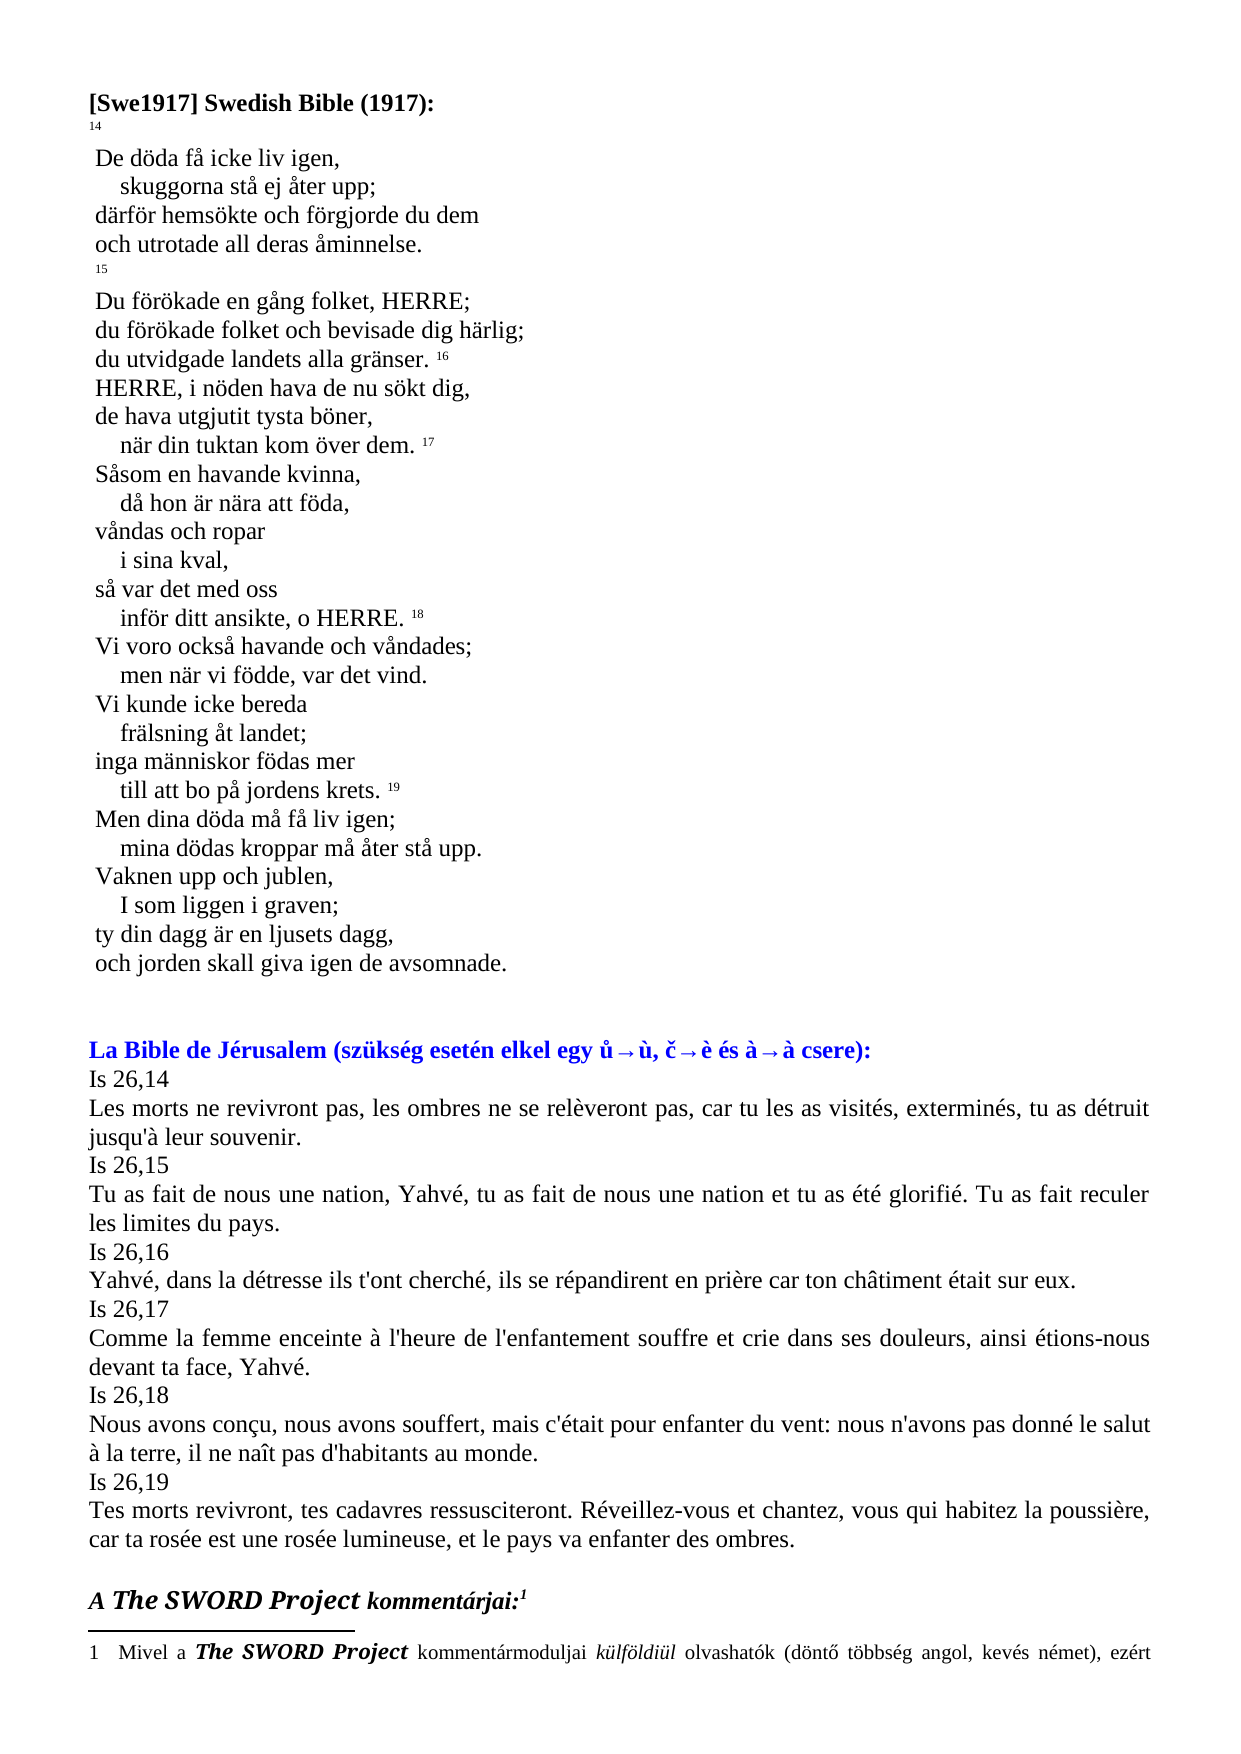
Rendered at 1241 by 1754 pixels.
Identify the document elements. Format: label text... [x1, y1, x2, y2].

text Is 26,18 [88, 1380, 1152, 1409]
text Is 26,17 [88, 1294, 1152, 1323]
text Is 26,16 [88, 1237, 1152, 1265]
text Nous avons conçu, nous avons souffert, mais c'était pour enfanter du vent: nous n'avons pas donné le salut à la terre, il ne naît pas d'habitants au monde. [88, 1409, 1152, 1467]
text Yahvé, dans la détresse ils t'ont cherché, ils se répandirent en prière car ton châtiment était sur eux. [88, 1265, 1152, 1294]
text Is 26,19 [88, 1467, 1152, 1495]
text A The SWORD Project kommentárjai: [88, 1582, 1152, 1616]
text La Bible de Jérusalem (szükség esetén elkel egy ů→ù, č→è és à→à csere): [88, 1035, 1152, 1064]
text [Swe1917] Swedish Bible (1917): [88, 88, 1152, 117]
text Tu as fait de nous une nation, Yahvé, tu as fait de nous une nation et tu as été glorifié. Tu as fait reculer les limites du pays. [88, 1179, 1152, 1237]
text Les morts ne revivront pas, les ombres ne se relèveront pas, car tu les as visités, exterminés, tu as détruit jusqu'à leur souvenir. [88, 1093, 1152, 1150]
text Is 26,14 [88, 1064, 1152, 1093]
text Tes morts revivront, tes cadavres ressusciteront. Réveillez-vous et chantez, vous qui habitez la poussière, car ta rosée est une rosée lumineuse, et le pays va enfanter des ombres. [88, 1495, 1152, 1553]
text 14 De döda få icke liv igen, skuggorna stå ej åter upp; därför hemsökte och förgjorde du dem och utrotade all deras åminnelse. 15 Du förökade en gång folket, HERRE; du förökade folket och bevisade dig härlig; du utvidgade landets alla gränser. 16 HERRE, i nöden hava de nu sökt dig, de hava utgjutit tysta böner, när din tuktan kom över dem. 17 Såsom en havande kvinna, då hon är nära att föda, våndas och ropar i sina kval, så var det med oss inför ditt ansikte, o HERRE. 18 Vi voro också havande och våndades; men när vi födde, var det vind. Vi kunde icke bereda frälsning åt landet; inga människor födas mer till att bo på jordens krets. 19 Men dina döda må få liv igen; mina dödas kroppar må åter stå upp. Vaknen upp och jublen, I som liggen i graven; ty din dagg är en ljusets dagg, och jorden skall giva igen de avsomnade. [88, 117, 1152, 976]
text Comme la femme enceinte à l'heure de l'enfantement souffre et crie dans ses douleurs, ainsi étions-nous devant ta face, Yahvé. [88, 1323, 1152, 1380]
text Is 26,15 [88, 1150, 1152, 1179]
text Mivel a The SWORD Project kommentármoduljai külföldiül olvashatók (döntő többség angol, kevés német), ezért [88, 1637, 1152, 1665]
